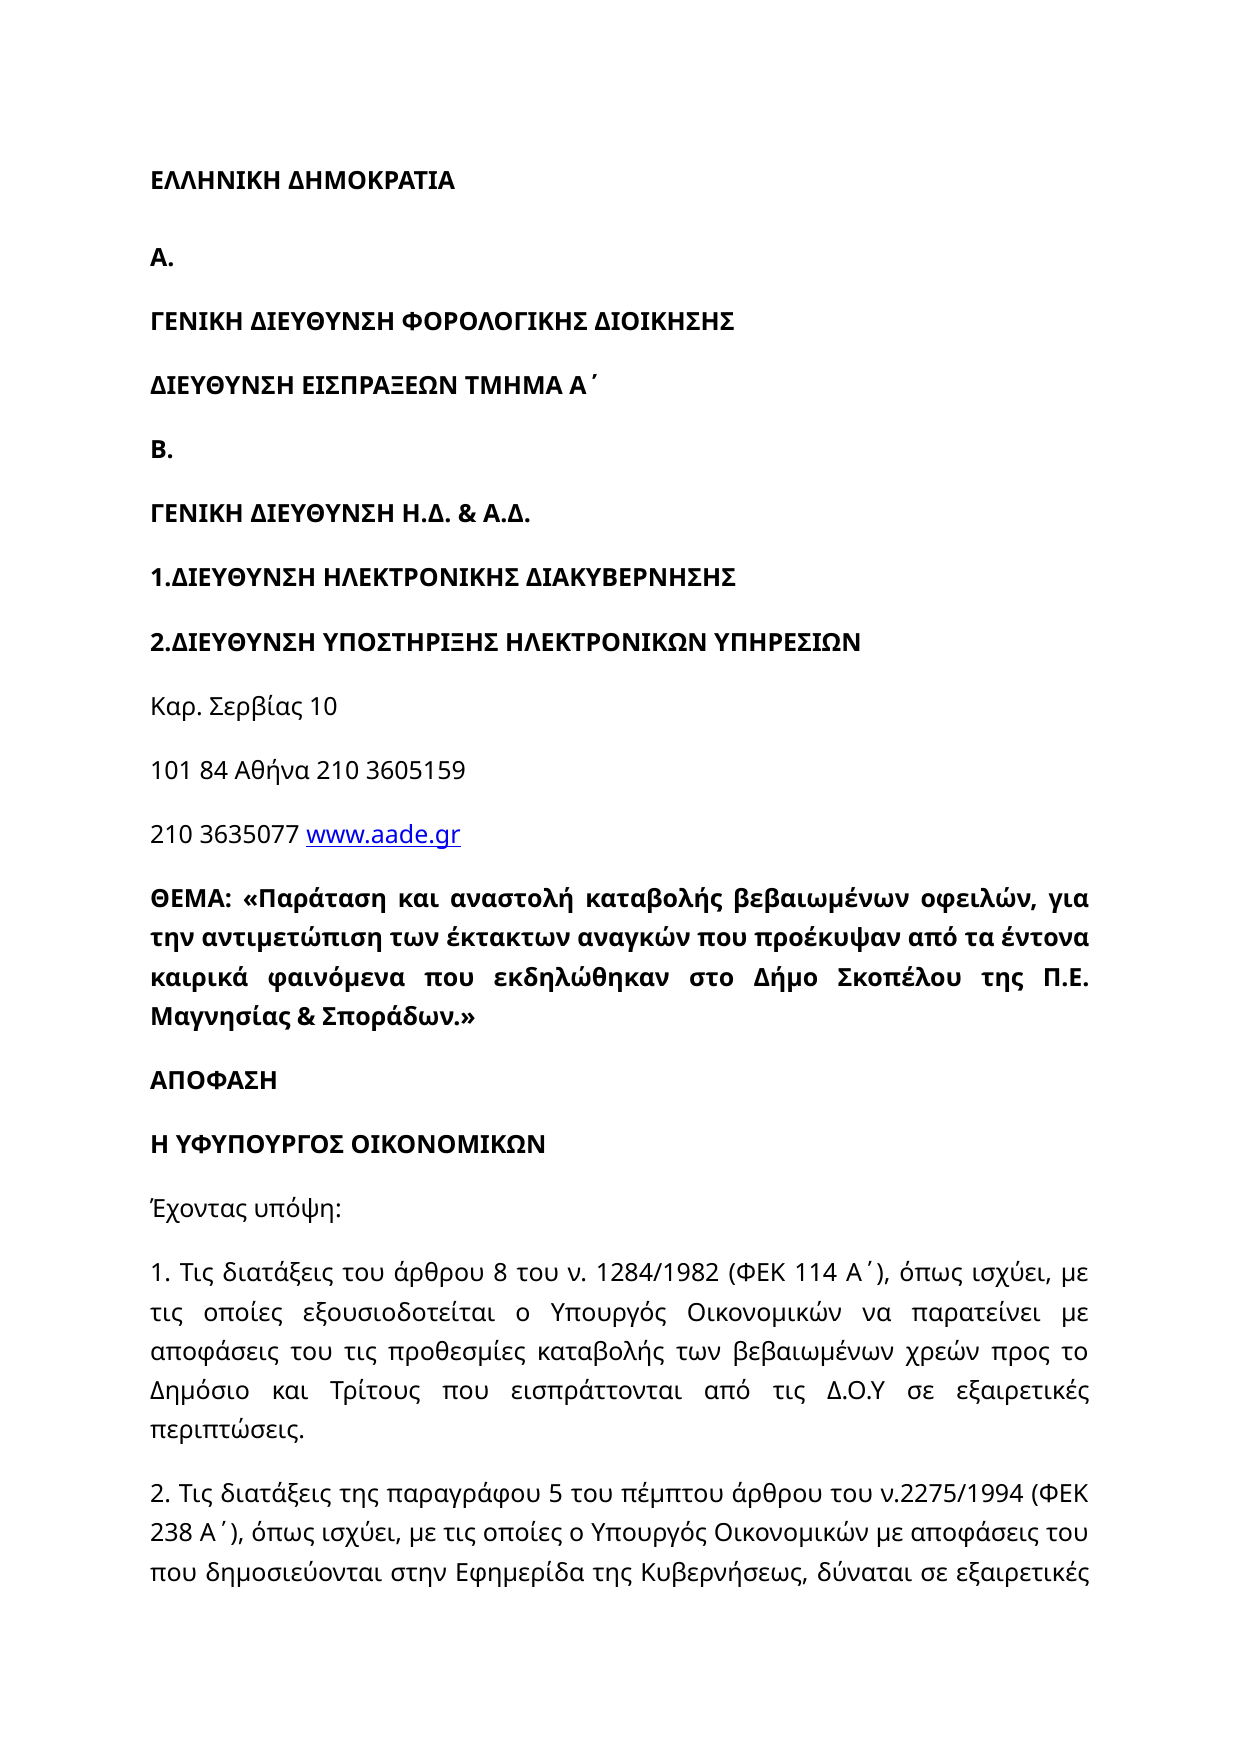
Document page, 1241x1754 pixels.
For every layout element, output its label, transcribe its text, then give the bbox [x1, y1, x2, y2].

text ΓΕΝΙΚΗ ΔΙΕΥΘΥΝΣΗ Η.Δ. & Α.Δ. [150, 496, 1090, 530]
text Καρ. Σερβίας 10 [150, 688, 1090, 722]
text 1. Τις διατάξεις του άρθρου 8 του ν. 1284/1982 (ΦΕΚ 114 Α΄), όπως ισχύει, με τις οποίες εξουσιοδοτείται ο Υπουργός Οικονομικών να παρατείνει με αποφάσεις του τις προθεσμίες καταβολής των βεβαιωμένων χρεών προς το Δημόσιο και Τρίτους που εισπράττονται από τις Δ.Ο.Υ σε εξαιρετικές περιπτώσεις. [150, 1255, 1090, 1446]
text Έχοντας υπόψη: [150, 1191, 1090, 1225]
text 210 3635077 www.aade.gr [150, 817, 1090, 851]
text 101 84 Αθήνα 210 3605159 [150, 752, 1090, 787]
text 2.ΔΙΕΥΘΥΝΣΗ ΥΠΟΣΤΗΡΙΞΗΣ ΗΛΕΚΤΡΟΝΙΚΩΝ ΥΠΗΡΕΣΙΩΝ [150, 624, 1090, 658]
text ΑΠΟΦΑΣΗ [150, 1062, 1090, 1097]
text Η ΥΦΥΠΟΥΡΓΟΣ ΟΙΚΟΝΟΜΙΚΩΝ [150, 1127, 1090, 1161]
text 2. Τις διατάξεις της παραγράφου 5 του πέμπτου άρθρου του ν.2275/1994 (ΦΕΚ 238 Α΄), όπως ισχύει, με τις οποίες ο Υπουργός Οικονομικών με αποφάσεις του που δημοσιεύονται στην Εφημερίδα της Κυβερνήσεως, δύναται σε εξαιρετικές [150, 1476, 1090, 1588]
text ΔΙΕΥΘΥΝΣΗ ΕΙΣΠΡΑΞΕΩΝ ΤΜΗΜΑ Α΄ [150, 367, 1090, 402]
text Β. [150, 432, 1090, 466]
text ΓΕΝΙΚΗ ΔΙΕΥΘΥΝΣΗ ΦΟΡΟΛΟΓΙΚΗΣ ΔΙΟΙΚΗΣΗΣ [150, 303, 1090, 337]
text ΘΕΜΑ: «Παράταση και αναστολή καταβολής βεβαιωμένων οφειλών, για την αντιμετώπιση των έκτακτων αναγκών που προέκυψαν από τα έντονα καιρικά φαινόμενα που εκδηλώθηκαν στο Δήμο Σκοπέλου της Π.Ε. Μαγνησίας & Σποράδων.» [150, 881, 1090, 1032]
text Α. [150, 239, 1090, 273]
text 1.ΔΙΕΥΘΥΝΣΗ ΗΛΕΚΤΡΟΝΙΚΗΣ ΔΙΑΚΥΒΕΡΝΗΣΗΣ [150, 560, 1090, 594]
title ΕΛΛΗΝΙΚΗ ΔΗΜΟΚΡΑΤΙΑ [150, 162, 1090, 197]
